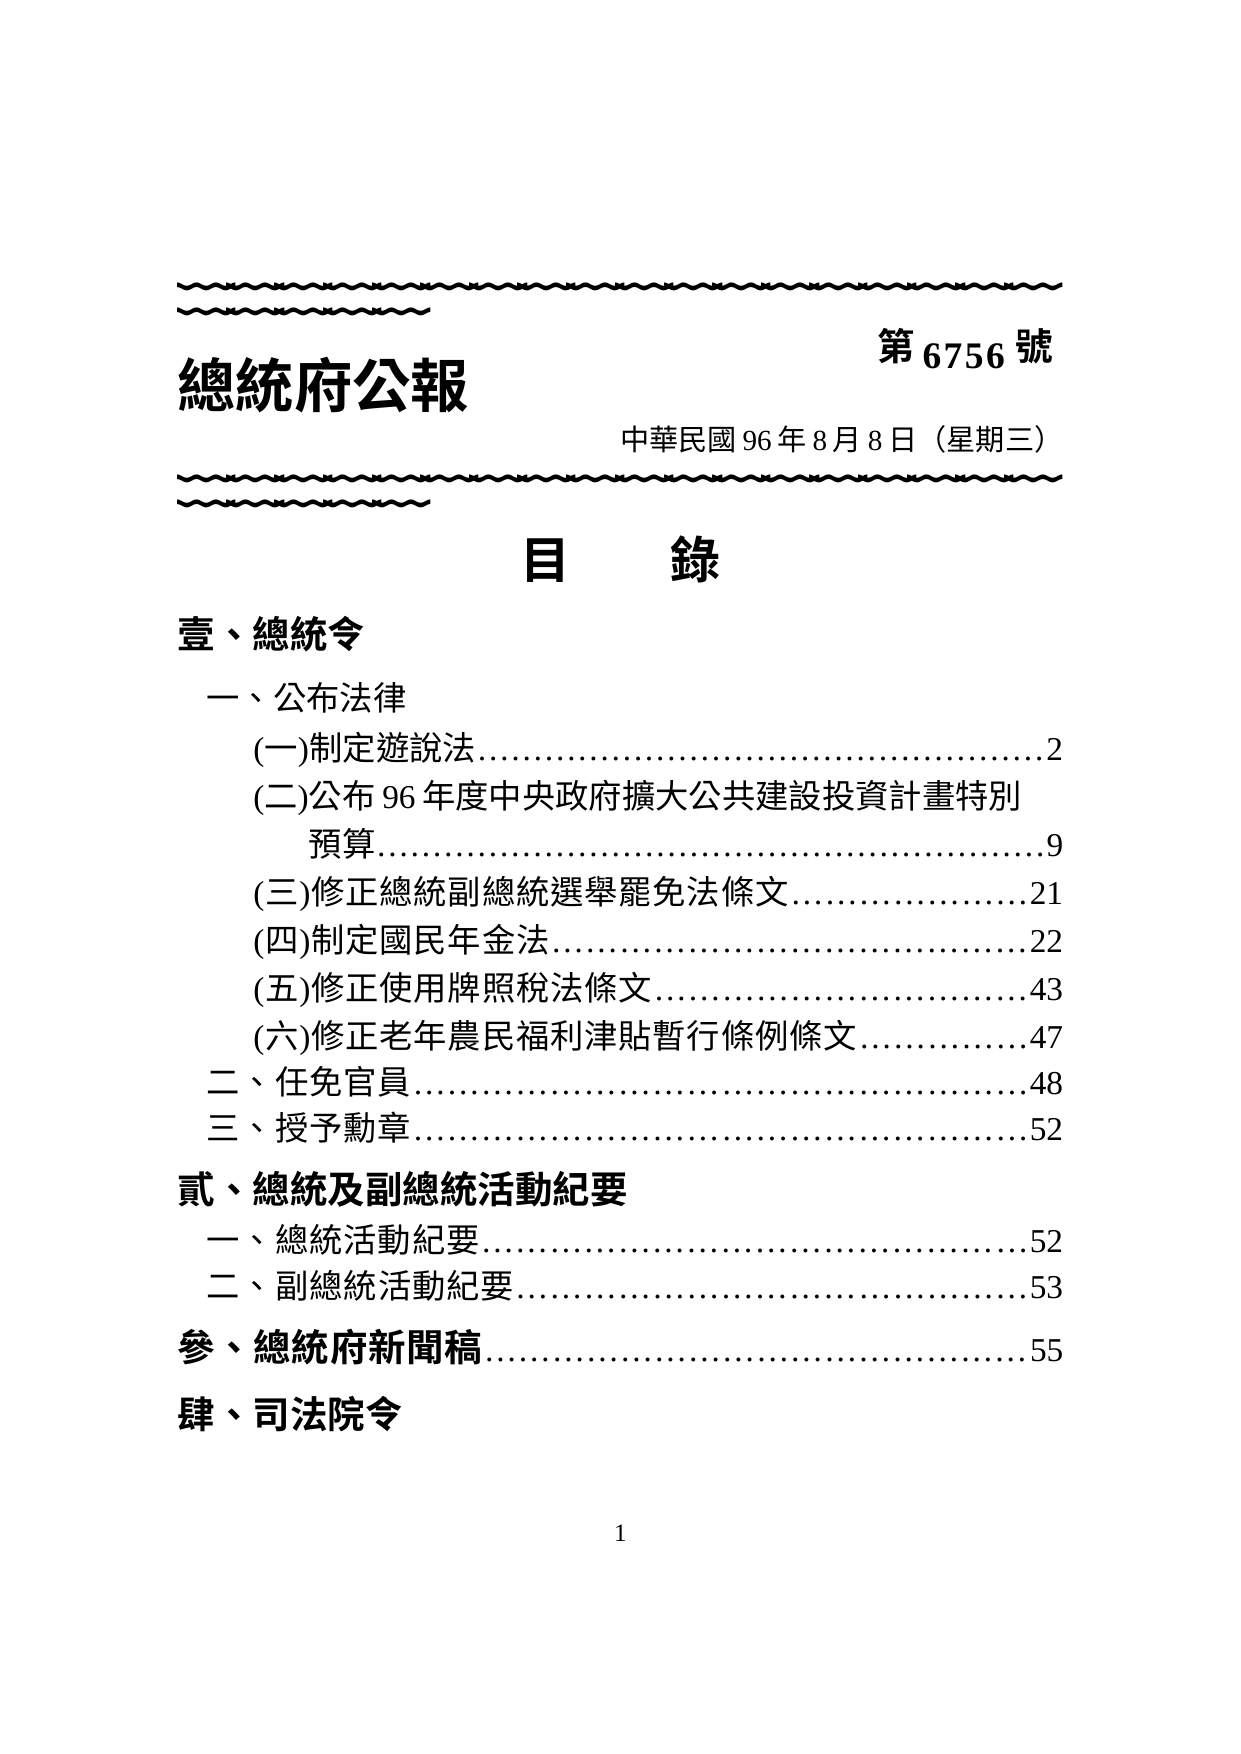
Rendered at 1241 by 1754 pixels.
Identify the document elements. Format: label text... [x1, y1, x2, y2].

text 貳、總統及副總統活動紀要 [177, 1159, 1063, 1214]
text 肆、司法院令 [177, 1385, 1063, 1439]
text 二、任免官員………………………………………………48 [206, 1068, 1063, 1101]
text 參、總統府新聞稿…………………………………………55 [177, 1318, 1063, 1372]
text 一、公布法律 [206, 672, 1063, 720]
text (五)修正使用牌照稅法條文……………………………43 [253, 972, 1063, 1007]
text (六)修正老年農民福利津貼暫行條例條文……………47 [253, 1020, 1063, 1055]
text 總統府公報 第6756號 [177, 316, 1063, 420]
text 一、總統活動紀要…………………………………………52 [206, 1226, 1063, 1259]
text 預算……………………………………………………9 [308, 828, 1063, 864]
text (一)制定遊說法……………………………………………2 [253, 732, 1063, 768]
text 三、授予勳章………………………………………………52 [206, 1114, 1063, 1147]
text (四)制定國民年金法……………………………………22 [253, 924, 1063, 959]
text ﹏﹏﹏﹏﹏﹏﹏﹏﹏﹏﹏﹏﹏﹏﹏﹏﹏﹏﹏﹏﹏﹏﹏ [177, 266, 1063, 316]
text (三)修正總統副總統選舉罷免法條文…………………21 [253, 876, 1063, 912]
text 中華民國96年8月8日（星期三） [177, 420, 1063, 457]
text 壹、總統令 [177, 605, 1063, 659]
text 目 錄 [177, 520, 1063, 592]
text (二)公布96年度中央政府擴大公共建設投資計畫特別 [253, 780, 1063, 816]
text ﹏﹏﹏﹏﹏﹏﹏﹏﹏﹏﹏﹏﹏﹏﹏﹏﹏﹏﹏﹏﹏﹏﹏ [177, 457, 1063, 507]
text 二、副總統活動紀要………………………………………53 [206, 1272, 1063, 1305]
